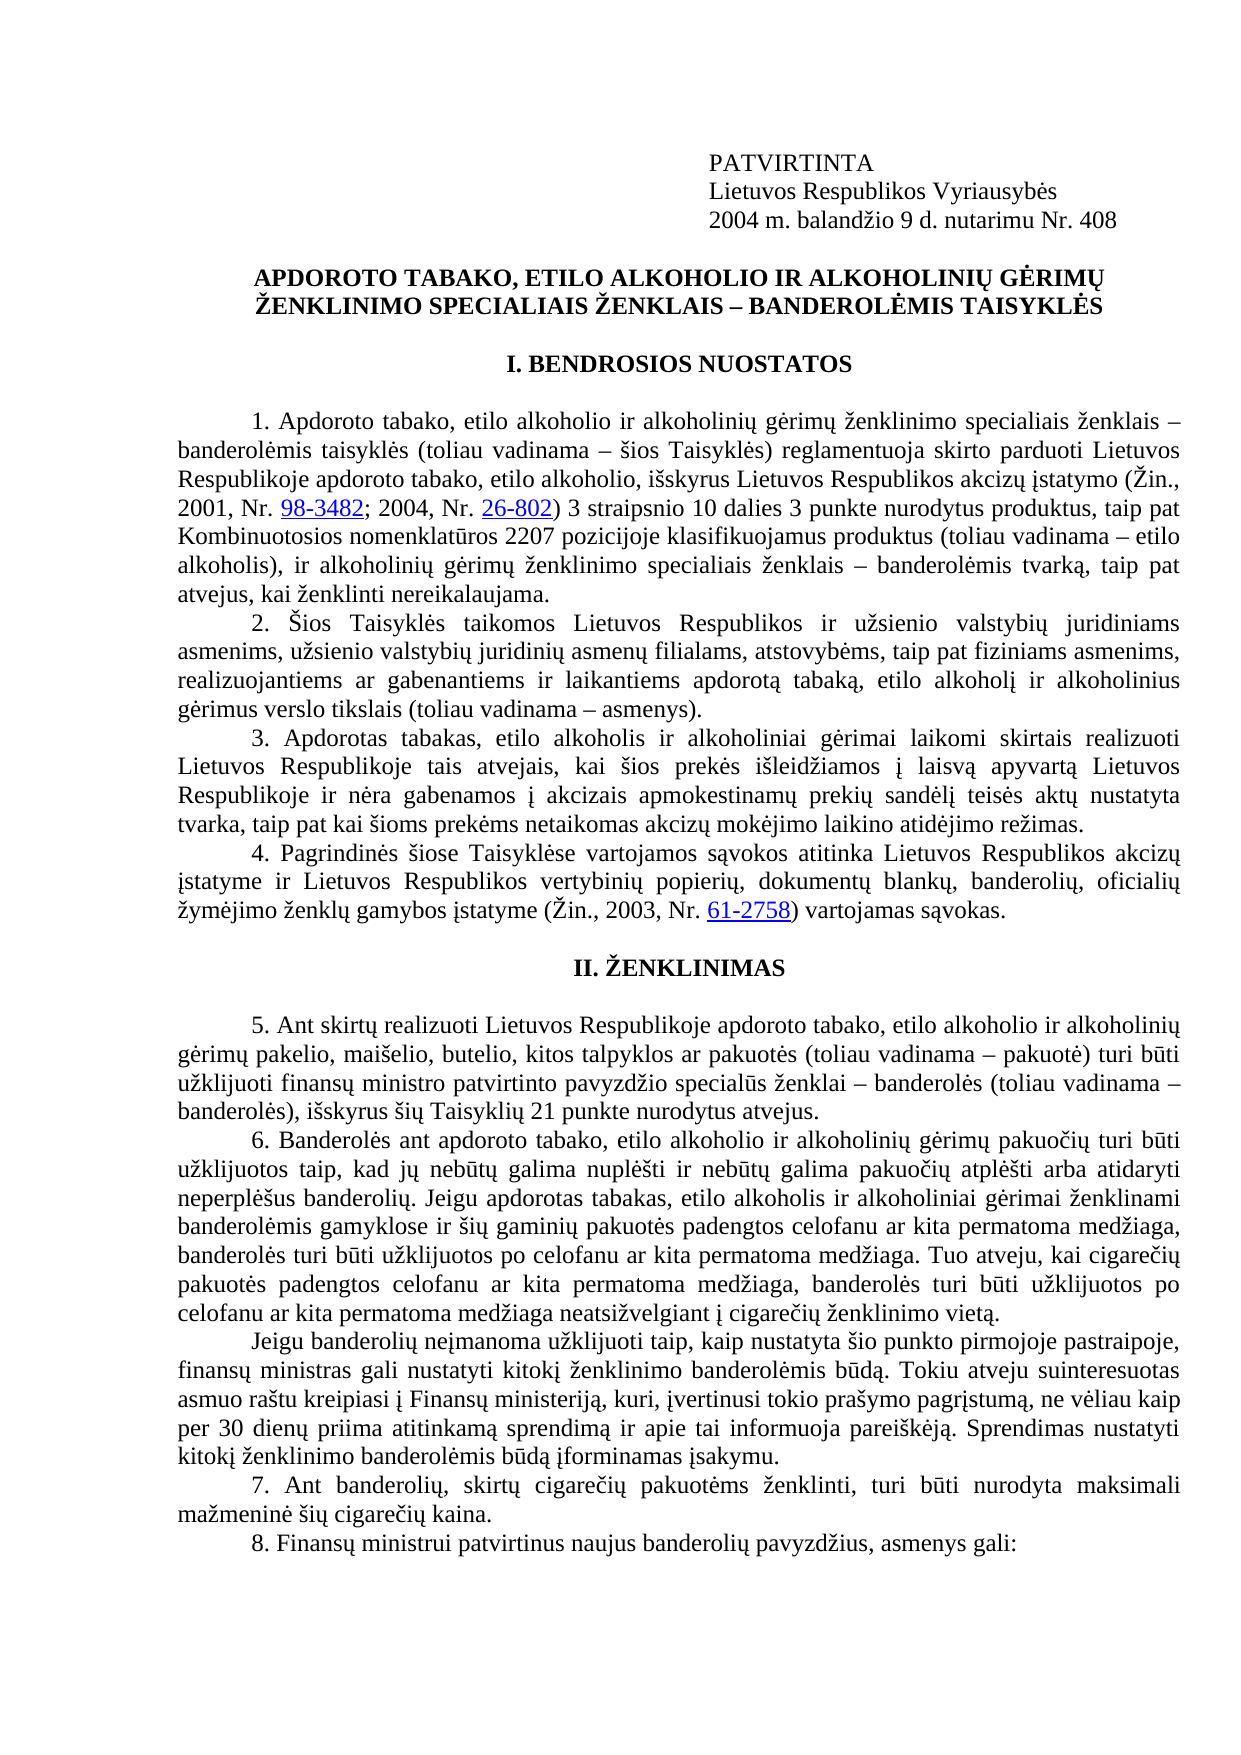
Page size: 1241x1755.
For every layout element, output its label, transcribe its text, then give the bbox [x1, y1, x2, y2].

text 4. Pagrindinės šiose Taisyklėse vartojamos sąvokos atitinka Lietuvos Respublikos akcizų įstatyme ir Lietuvos Respublikos vertybinių popierių, dokumentų blankų, banderolių, oficialių žymėjimo ženklų gamybos įstatyme (Žin., 2003, Nr. 61-2758) vartojamas sąvokas. [177, 838, 1181, 924]
text PATVIRTINTA [177, 148, 1181, 176]
text 6. Banderolės ant apdoroto tabako, etilo alkoholio ir alkoholinių gėrimų pakuočių turi būti užklijuotos taip, kad jų nebūtų galima nuplėšti ir nebūtų galima pakuočių atplėšti arba atidaryti neperplėšus banderolių. Jeigu apdorotas tabakas, etilo alkoholis ir alkoholiniai gėrimai ženklinami banderolėmis gamyklose ir šių gaminių pakuotės padengtos celofanu ar kita permatoma medžiaga, banderolės turi būti užklijuotos po celofanu ar kita permatoma medžiaga. Tuo atveju, kai cigarečių pakuotės padengtos celofanu ar kita permatoma medžiaga, banderolės turi būti užklijuotos po celofanu ar kita permatoma medžiaga neatsižvelgiant į cigarečių ženklinimo vietą. [177, 1125, 1181, 1326]
text 2004 m. balandžio 9 d. nutarimu Nr. 408 [177, 205, 1181, 234]
text Jeigu banderolių neįmanoma užklijuoti taip, kaip nustatyta šio punkto pirmojoje pastraipoje, finansų ministras gali nustatyti kitokį ženklinimo banderolėmis būdą. Tokiu atveju suinteresuotas asmuo raštu kreipiasi į Finansų ministeriją, kuri, įvertinusi tokio prašymo pagrįstumą, ne vėliau kaip per 30 dienų priima atitinkamą sprendimą ir apie tai informuoja pareiškėją. Sprendimas nustatyti kitokį ženklinimo banderolėmis būdą įforminamas įsakymu. [177, 1326, 1181, 1470]
text 7. Ant banderolių, skirtų cigarečių pakuotėms ženklinti, turi būti nurodyta maksimali mažmeninė šių cigarečių kaina. [177, 1470, 1181, 1528]
text 5. Ant skirtų realizuoti Lietuvos Respublikoje apdoroto tabako, etilo alkoholio ir alkoholinių gėrimų pakelio, maišelio, butelio, kitos talpyklos ar pakuotės (toliau vadinama – pakuotė) turi būti užklijuoti finansų ministro patvirtinto pavyzdžio specialūs ženklai – banderolės (toliau vadinama – banderolės), išskyrus šių Taisyklių 21 punkte nurodytus atvejus. [177, 1010, 1181, 1125]
text II. ŽENKLINIMAS [177, 953, 1181, 981]
text 8. Finansų ministrui patvirtinus naujus banderolių pavyzdžius, asmenys gali: [177, 1528, 1181, 1556]
text 2. Šios Taisyklės taikomos Lietuvos Respublikos ir užsienio valstybių juridiniams asmenims, užsienio valstybių juridinių asmenų filialams, atstovybėms, taip pat fiziniams asmenims, realizuojantiems ar gabenantiems ir laikantiems apdorotą tabaką, etilo alkoholį ir alkoholinius gėrimus verslo tikslais (toliau vadinama – asmenys). [177, 608, 1181, 723]
text APDOROTO TABAKO, ETILO ALKOHOLIO IR ALKOHOLINIŲ GĖRIMŲ ŽENKLINIMO SPECIALIAIS ŽENKLAIS – BANDEROLĖMIS TAISYKLĖS [177, 263, 1181, 320]
text 3. Apdorotas tabakas, etilo alkoholis ir alkoholiniai gėrimai laikomi skirtais realizuoti Lietuvos Respublikoje tais atvejais, kai šios prekės išleidžiamos į laisvą apyvartą Lietuvos Respublikoje ir nėra gabenamos į akcizais apmokestinamų prekių sandėlį teisės aktų nustatyta tvarka, taip pat kai šioms prekėms netaikomas akcizų mokėjimo laikino atidėjimo režimas. [177, 723, 1181, 838]
text 1. Apdoroto tabako, etilo alkoholio ir alkoholinių gėrimų ženklinimo specialiais ženklais – banderolėmis taisyklės (toliau vadinama – šios Taisyklės) reglamentuoja skirto parduoti Lietuvos Respublikoje apdoroto tabako, etilo alkoholio, išskyrus Lietuvos Respublikos akcizų įstatymo (Žin., 2001, Nr. 98-3482; 2004, Nr. 26-802) 3 straipsnio 10 dalies 3 punkte nurodytus produktus, taip pat Kombinuotosios nomenklatūros 2207 pozicijoje klasifikuojamus produktus (toliau vadinama – etilo alkoholis), ir alkoholinių gėrimų ženklinimo specialiais ženklais – banderolėmis tvarką, taip pat atvejus, kai ženklinti nereikalaujama. [177, 406, 1181, 608]
text I. BENDROSIOS NUOSTATOS [177, 349, 1181, 378]
text Lietuvos Respublikos Vyriausybės [177, 176, 1181, 205]
